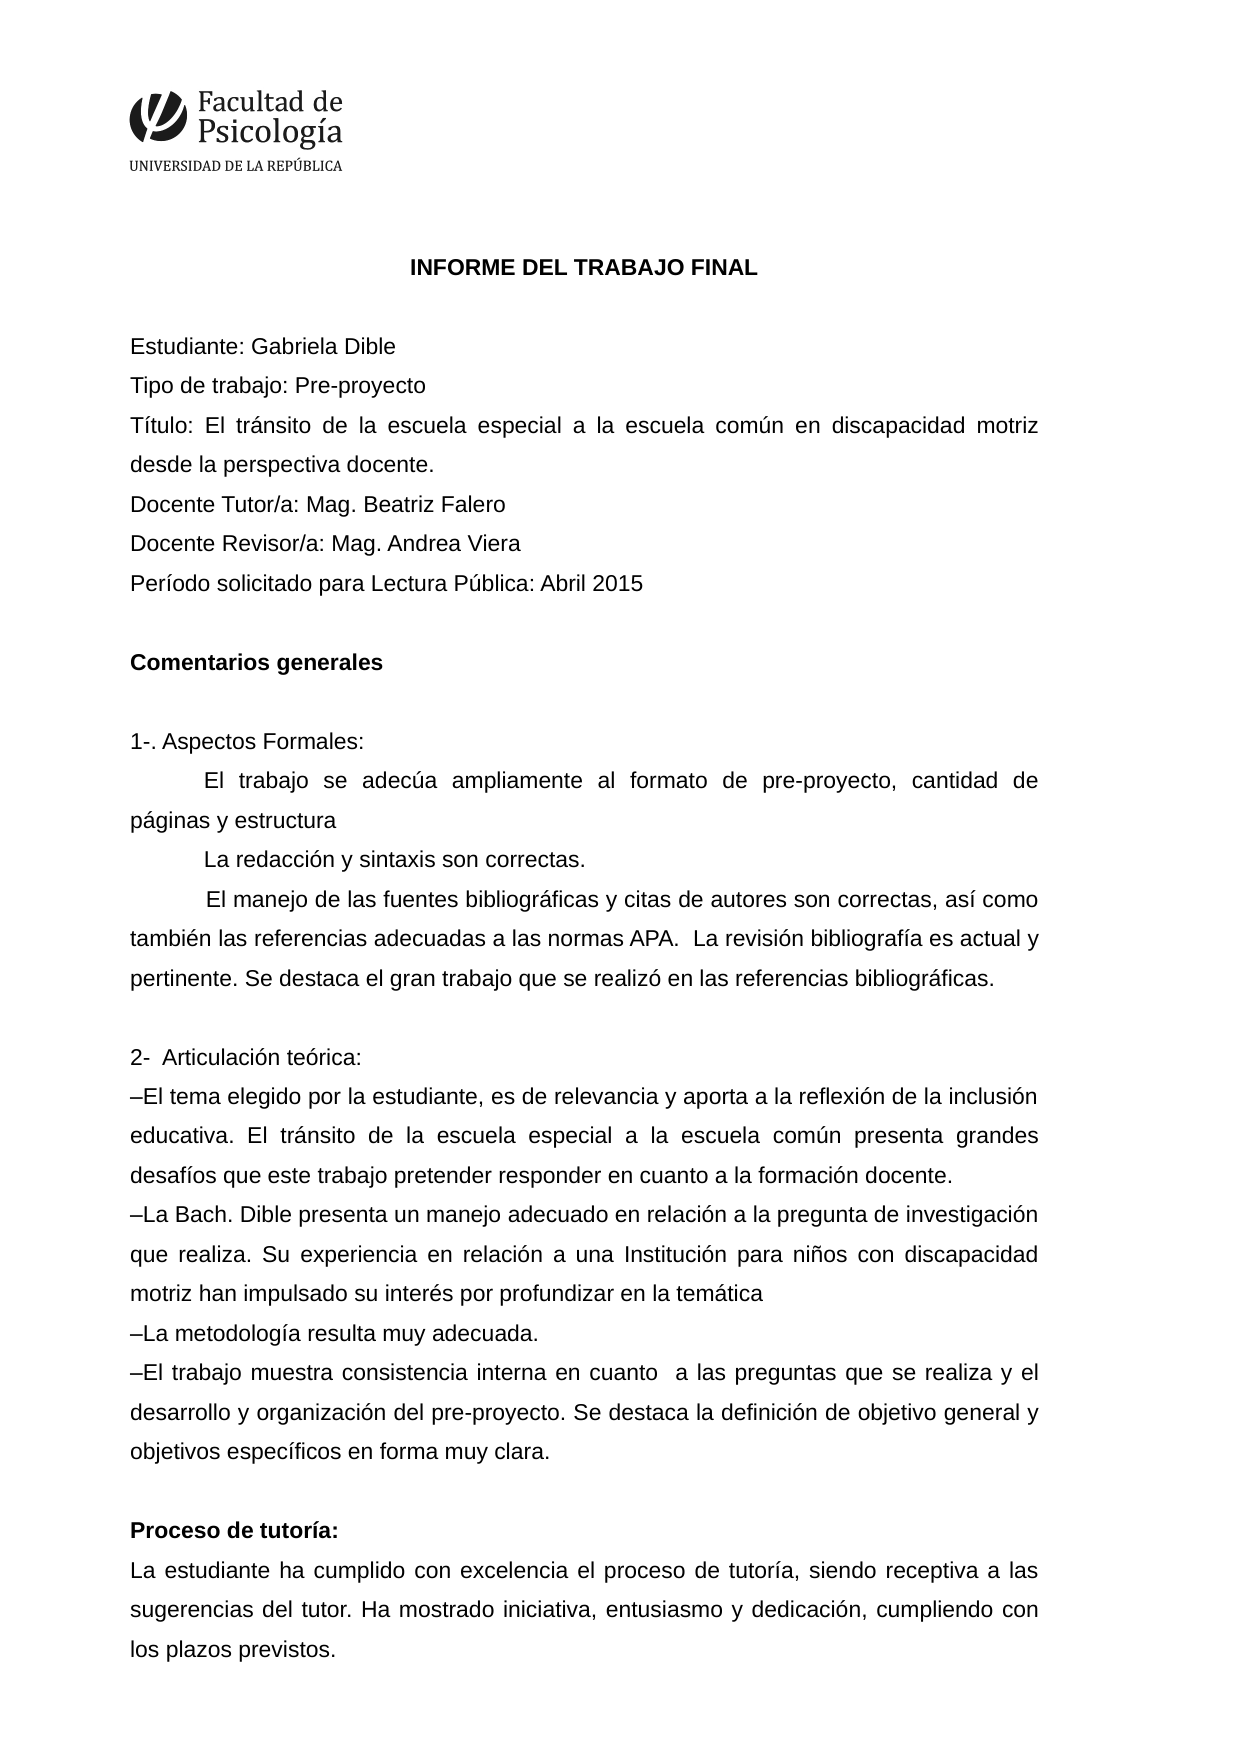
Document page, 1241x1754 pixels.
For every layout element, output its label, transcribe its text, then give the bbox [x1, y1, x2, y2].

text Tipo de trabajo: Pre-proyecto [130, 372, 1039, 399]
text La redacción y sintaxis son correctas. [130, 846, 1039, 872]
text 2- Articulación teórica: [130, 1043, 1039, 1070]
text Estudiante: Gabriela Dible [130, 333, 1039, 359]
list El tema elegido por la estudiante, es de relevancia y aporta a la reflexión de la inclusión educativa. El tránsito de la escuela especial a la escuela común presenta grandes desafíos que este trabajo pretender responder en cuanto a la formación docente. [130, 1083, 1039, 1188]
text 1-. Aspectos Formales: [130, 728, 1039, 754]
text Docente Tutor/a: Mag. Beatriz Falero [130, 491, 1039, 517]
text INFORME DEL TRABAJO FINAL [130, 254, 1039, 280]
text El trabajo se adecúa ampliamente al formato de pre-proyecto, cantidad de páginas y estructura [130, 767, 1039, 833]
text Comentarios generales [130, 649, 1039, 675]
list La metodología resulta muy adecuada. [130, 1320, 1039, 1346]
list La Bach. Dible presenta un manejo adecuado en relación a la pregunta de investigación que realiza. Su experiencia en relación a una Institución para niños con discapacidad motriz han impulsado su interés por profundizar en la temática [130, 1201, 1039, 1307]
list El trabajo muestra consistencia interna en cuanto a las preguntas que se realiza y el desarrollo y organización del pre-proyecto. Se destaca la definición de objetivo general y objetivos específicos en forma muy clara. [130, 1359, 1039, 1465]
text Docente Revisor/a: Mag. Andrea Viera [130, 530, 1039, 557]
text Período solicitado para Lectura Pública: Abril 2015 [130, 570, 1039, 596]
text Proceso de tutoría: [130, 1517, 1039, 1544]
text Título: El tránsito de la escuela especial a la escuela común en discapacidad motriz desde la perspectiva docente. [130, 412, 1039, 478]
text La estudiante ha cumplido con excelencia el proceso de tutoría, siendo receptiva a las sugerencias del tutor. Ha mostrado iniciativa, entusiasmo y dedicación, cumpliendo con los plazos previstos. [130, 1557, 1039, 1662]
text El manejo de las fuentes bibliográficas y citas de autores son correctas, así como también las referencias adecuadas a las normas APA. La revisión bibliografía es actual y pertinente. Se destaca el gran trabajo que se realizó en las referencias bibliográficas. [130, 886, 1039, 991]
